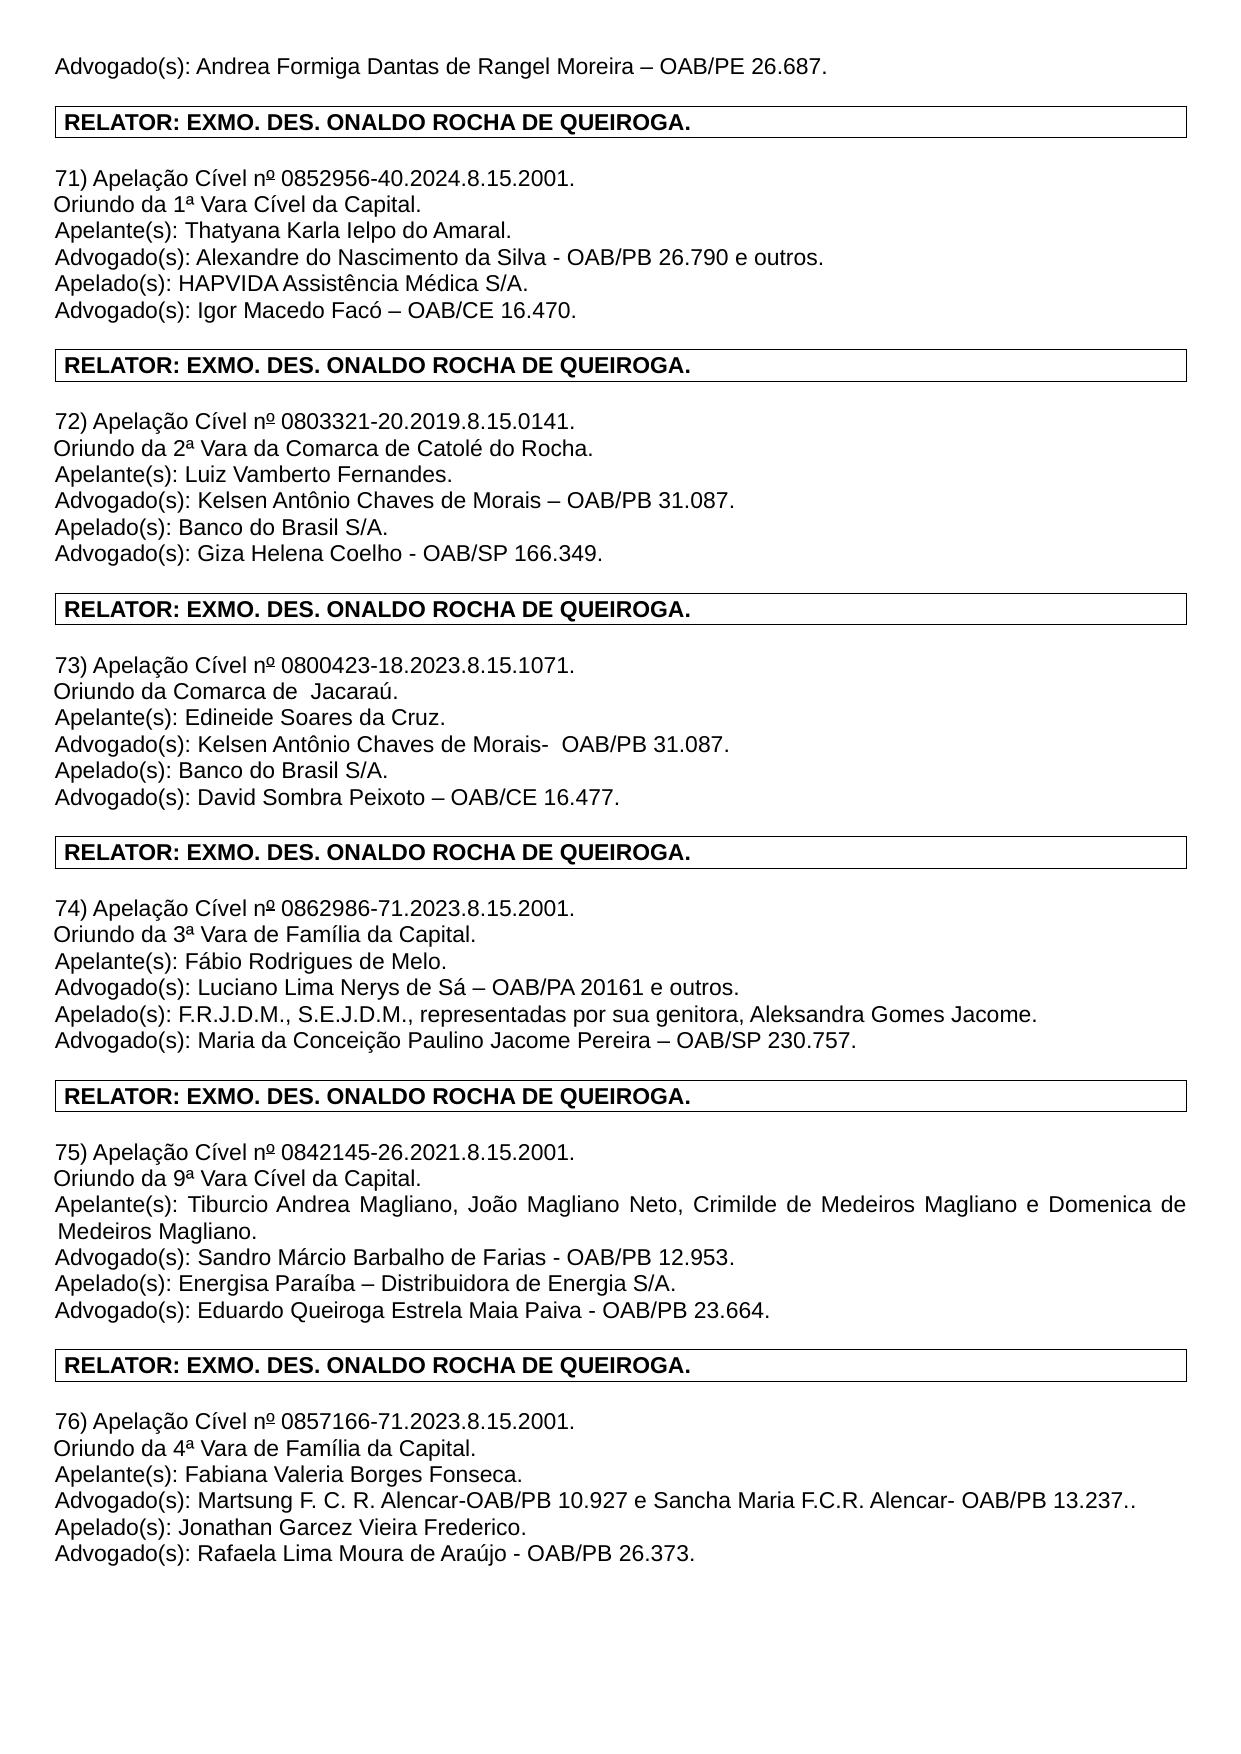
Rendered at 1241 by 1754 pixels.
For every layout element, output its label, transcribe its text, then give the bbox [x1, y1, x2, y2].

text 76) Apelação Cível nº 0857166-71.2023.8.15.2001. [54, 1408, 1187, 1435]
text Oriundo da 4ª Vara de Família da Capital. [53, 1435, 1187, 1461]
text 72) Apelação Cível nº 0803321-20.2019.8.15.0141. [54, 408, 1187, 434]
text Apelado(s): Energisa Paraíba – Distribuidora de Energia S/A. [54, 1270, 1187, 1297]
text Apelante(s): Thatyana Karla Ielpo do Amaral. [54, 217, 1187, 244]
text RELATOR: EXMO. DES. ONALDO ROCHA DE QUEIROGA. [56, 1350, 1186, 1381]
text Advogado(s): Martsung F. C. R. Alencar-OAB/PB 10.927 e Sancha Maria F.C.R. Alencar- OAB/PB 13.237.. [54, 1487, 1187, 1514]
text Apelante(s): Edineide Soares da Cruz. [54, 704, 1187, 731]
text Advogado(s): Eduardo Queiroga Estrela Maia Paiva - OAB/PB 23.664. [54, 1297, 1187, 1323]
text RELATOR: EXMO. DES. ONALDO ROCHA DE QUEIROGA. [56, 1081, 1186, 1111]
text Advogado(s): Maria da Conceição Paulino Jacome Pereira – OAB/SP 230.757. [54, 1027, 1187, 1053]
text RELATOR: EXMO. DES. ONALDO ROCHA DE QUEIROGA. [56, 350, 1186, 381]
text Advogado(s): Kelsen Antônio Chaves de Morais- OAB/PB 31.087. [54, 731, 1187, 757]
text Apelante(s): Luiz Vamberto Fernandes. [54, 461, 1187, 487]
text Advogado(s): Andrea Formiga Dantas de Rangel Moreira – OAB/PE 26.687. [54, 53, 1187, 79]
text Advogado(s): David Sombra Peixoto – OAB/CE 16.477. [54, 783, 1187, 810]
text Advogado(s): Rafaela Lima Moura de Araújo - OAB/PB 26.373. [54, 1540, 1187, 1566]
text RELATOR: EXMO. DES. ONALDO ROCHA DE QUEIROGA. [56, 837, 1186, 868]
text RELATOR: EXMO. DES. ONALDO ROCHA DE QUEIROGA. [56, 107, 1186, 137]
text Oriundo da 1ª Vara Cível da Capital. [53, 191, 1187, 217]
text Advogado(s): Kelsen Antônio Chaves de Morais – OAB/PB 31.087. [54, 487, 1187, 514]
text Apelado(s): F.R.J.D.M., S.E.J.D.M., representadas por sua genitora, Aleksandra Gomes Jacome. [54, 1001, 1187, 1027]
text Apelado(s): Banco do Brasil S/A. [54, 757, 1187, 783]
text Advogado(s): Alexandre do Nascimento da Silva - OAB/PB 26.790 e outros. [54, 244, 1187, 270]
text 75) Apelação Cível nº 0842145-26.2021.8.15.2001. [54, 1138, 1187, 1165]
text Oriundo da 9ª Vara Cível da Capital. [53, 1165, 1187, 1191]
text Oriundo da 3ª Vara de Família da Capital. [53, 921, 1187, 948]
text Apelante(s): Fábio Rodrigues de Melo. [54, 948, 1187, 974]
text Advogado(s): Igor Macedo Facó – OAB/CE 16.470. [54, 297, 1187, 323]
text Apelante(s): Tiburcio Andrea Magliano, João Magliano Neto, Crimilde de Medeiros Magliano e Domenica de Medeiros Magliano. [54, 1191, 1187, 1244]
text Apelado(s): Banco do Brasil S/A. [54, 514, 1187, 540]
text Advogado(s): Sandro Márcio Barbalho de Farias - OAB/PB 12.953. [54, 1244, 1187, 1270]
text Oriundo da Comarca de Jacaraú. [53, 678, 1187, 704]
text 71) Apelação Cível nº 0852956-40.2024.8.15.2001. [54, 165, 1187, 191]
text Apelado(s): HAPVIDA Assistência Médica S/A. [54, 270, 1187, 297]
text Oriundo da 2ª Vara da Comarca de Catolé do Rocha. [53, 434, 1187, 461]
text Advogado(s): Giza Helena Coelho - OAB/SP 166.349. [54, 540, 1187, 566]
text 73) Apelação Cível nº 0800423-18.2023.8.15.1071. [54, 652, 1187, 678]
text Apelado(s): Jonathan Garcez Vieira Frederico. [54, 1514, 1187, 1540]
text Advogado(s): Luciano Lima Nerys de Sá – OAB/PA 20161 e outros. [54, 974, 1187, 1001]
text RELATOR: EXMO. DES. ONALDO ROCHA DE QUEIROGA. [56, 594, 1186, 624]
text Apelante(s): Fabiana Valeria Borges Fonseca. [54, 1461, 1187, 1487]
text 74) Apelação Cível nº 0862986-71.2023.8.15.2001. [54, 895, 1187, 921]
